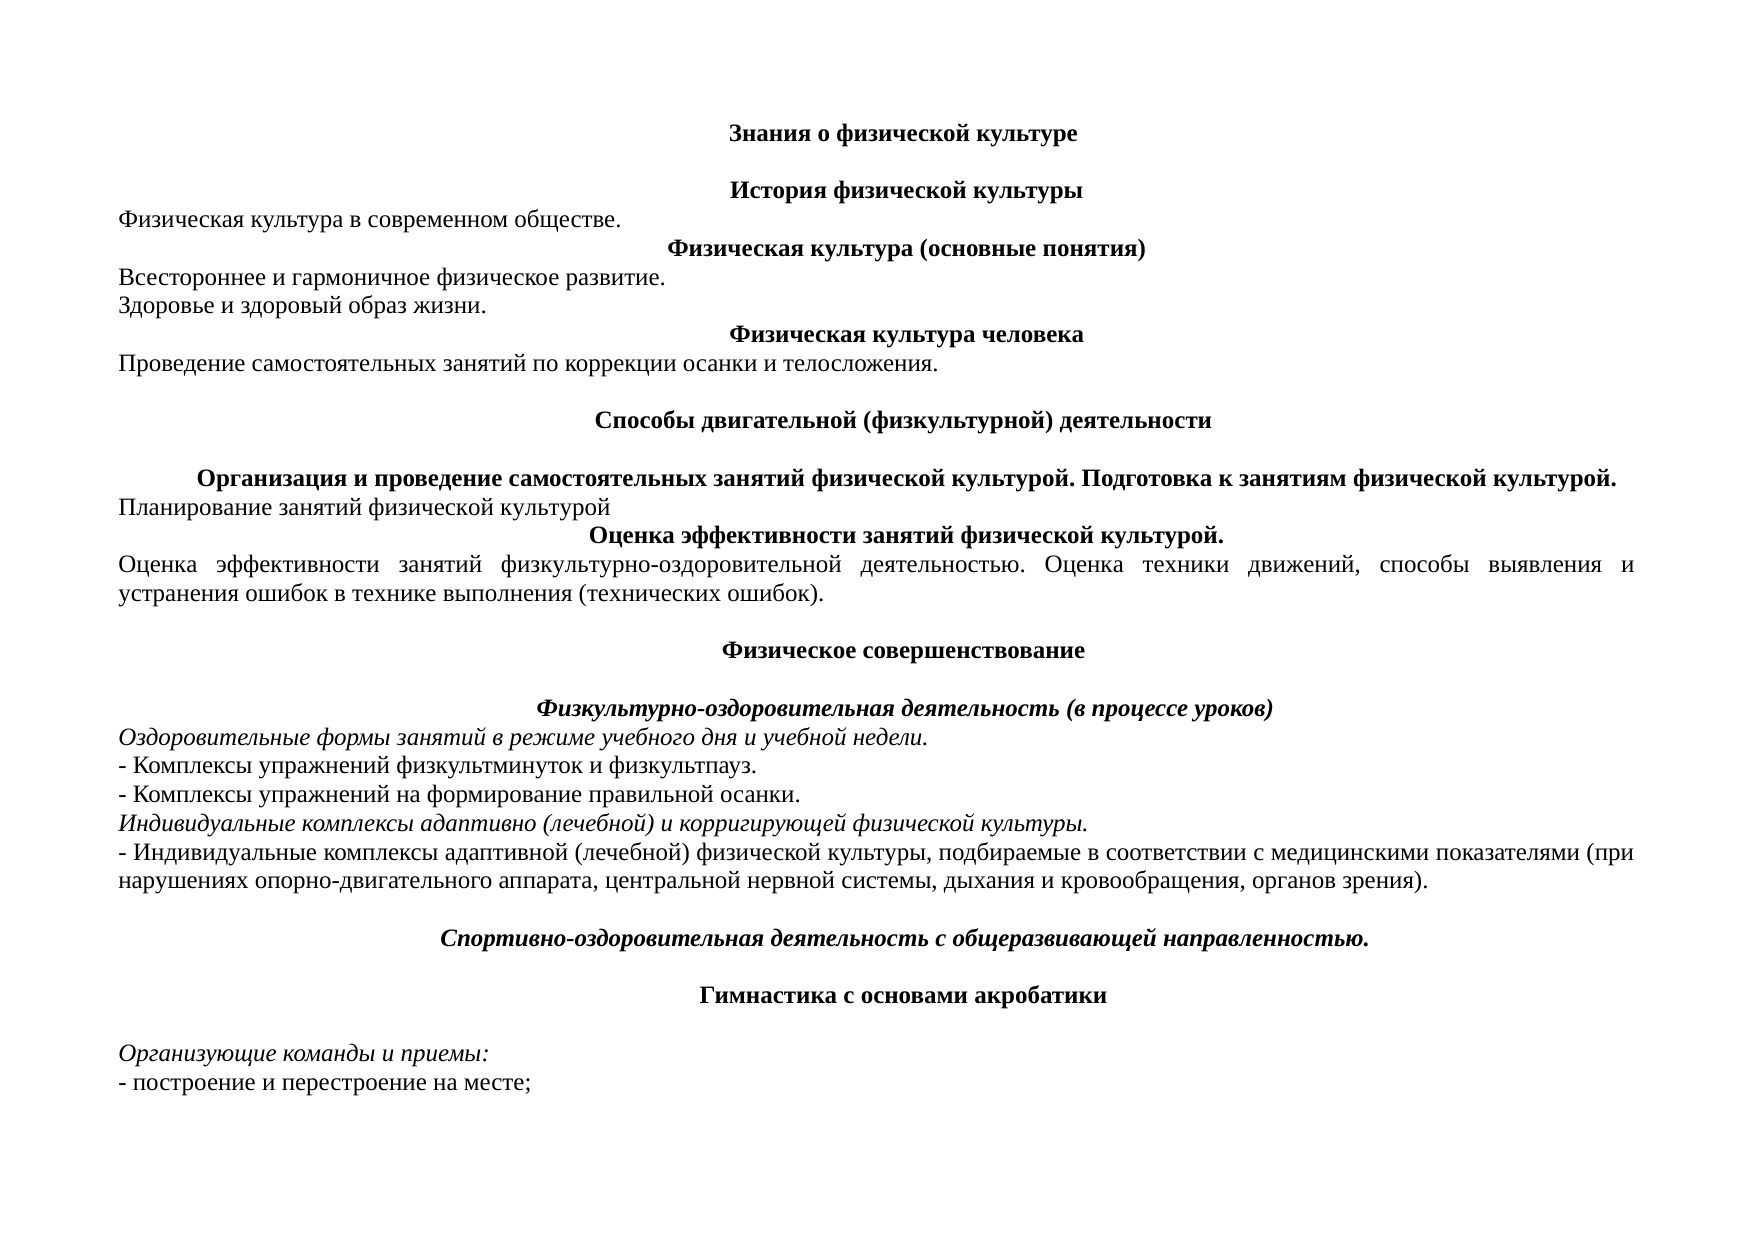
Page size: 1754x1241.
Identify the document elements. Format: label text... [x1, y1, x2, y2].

text Оздоровительные формы занятий в режиме учебного дня и учебной недели. [118, 722, 1636, 751]
text - Комплексы упражнений физкультминуток и физкультпауз. [118, 751, 1636, 779]
text Организация и проведение самостоятельных занятий физической культурой. Подготовка к занятиям физической культурой. [811, 463, 1075, 492]
text - построение и перестроение на месте; [118, 1067, 1636, 1096]
text Планирование занятий физической культурой [118, 492, 1636, 521]
text Спортивно-оздоровительная деятельность с общеразвивающей направленностью. [118, 923, 1636, 952]
text - Комплексы упражнений на формирование правильной осанки. [118, 779, 1636, 808]
text Здоровье и здоровый образ жизни. [118, 291, 1636, 319]
text Физическая культура (основные понятия) [118, 233, 1636, 262]
text Физическое совершенствование [118, 636, 1636, 664]
text Знания о физической культуре [118, 118, 1636, 147]
text Физкультурно-оздоровительная деятельность (в процессе уроков) [118, 693, 1636, 722]
text - Индивидуальные комплексы адаптивной (лечебной) физической культуры, подбираемые в соответствии с медицинскими показателями (при нарушениях опорно-двигательного аппарата, центральной нервной системы, дыхания и кровообращения, органов зрения). [118, 837, 1636, 894]
text Организующие команды и приемы: [118, 1038, 1636, 1067]
text История физической культуры [118, 176, 1636, 204]
text Физическая культура в современном обществе. [118, 204, 1636, 233]
text Оценка эффективности занятий физкультурно-оздоровительной деятельностью. Оценка техники движений, способы выявления и устранения ошибок в технике выполнения (технических ошибок). [118, 549, 1636, 607]
text Оценка эффективности занятий физической культурой. [118, 521, 1636, 549]
text Организация и проведение самостоятельных занятий физической культурой. Подготовка к занятиям физической культурой. [118, 463, 805, 492]
text Способы двигательной (физкультурной) деятельности [118, 406, 1636, 434]
text Всестороннее и гармоничное физическое развитие. [118, 262, 1636, 291]
text Проведение самостоятельных занятий по коррекции осанки и телосложения. [118, 348, 1636, 377]
text Индивидуальные комплексы адаптивно (лечебной) и корригирующей физической культуры. [118, 808, 1636, 837]
text Гимнастика с основами акробатики [118, 981, 1636, 1009]
text Физическая культура человека [118, 319, 1636, 348]
